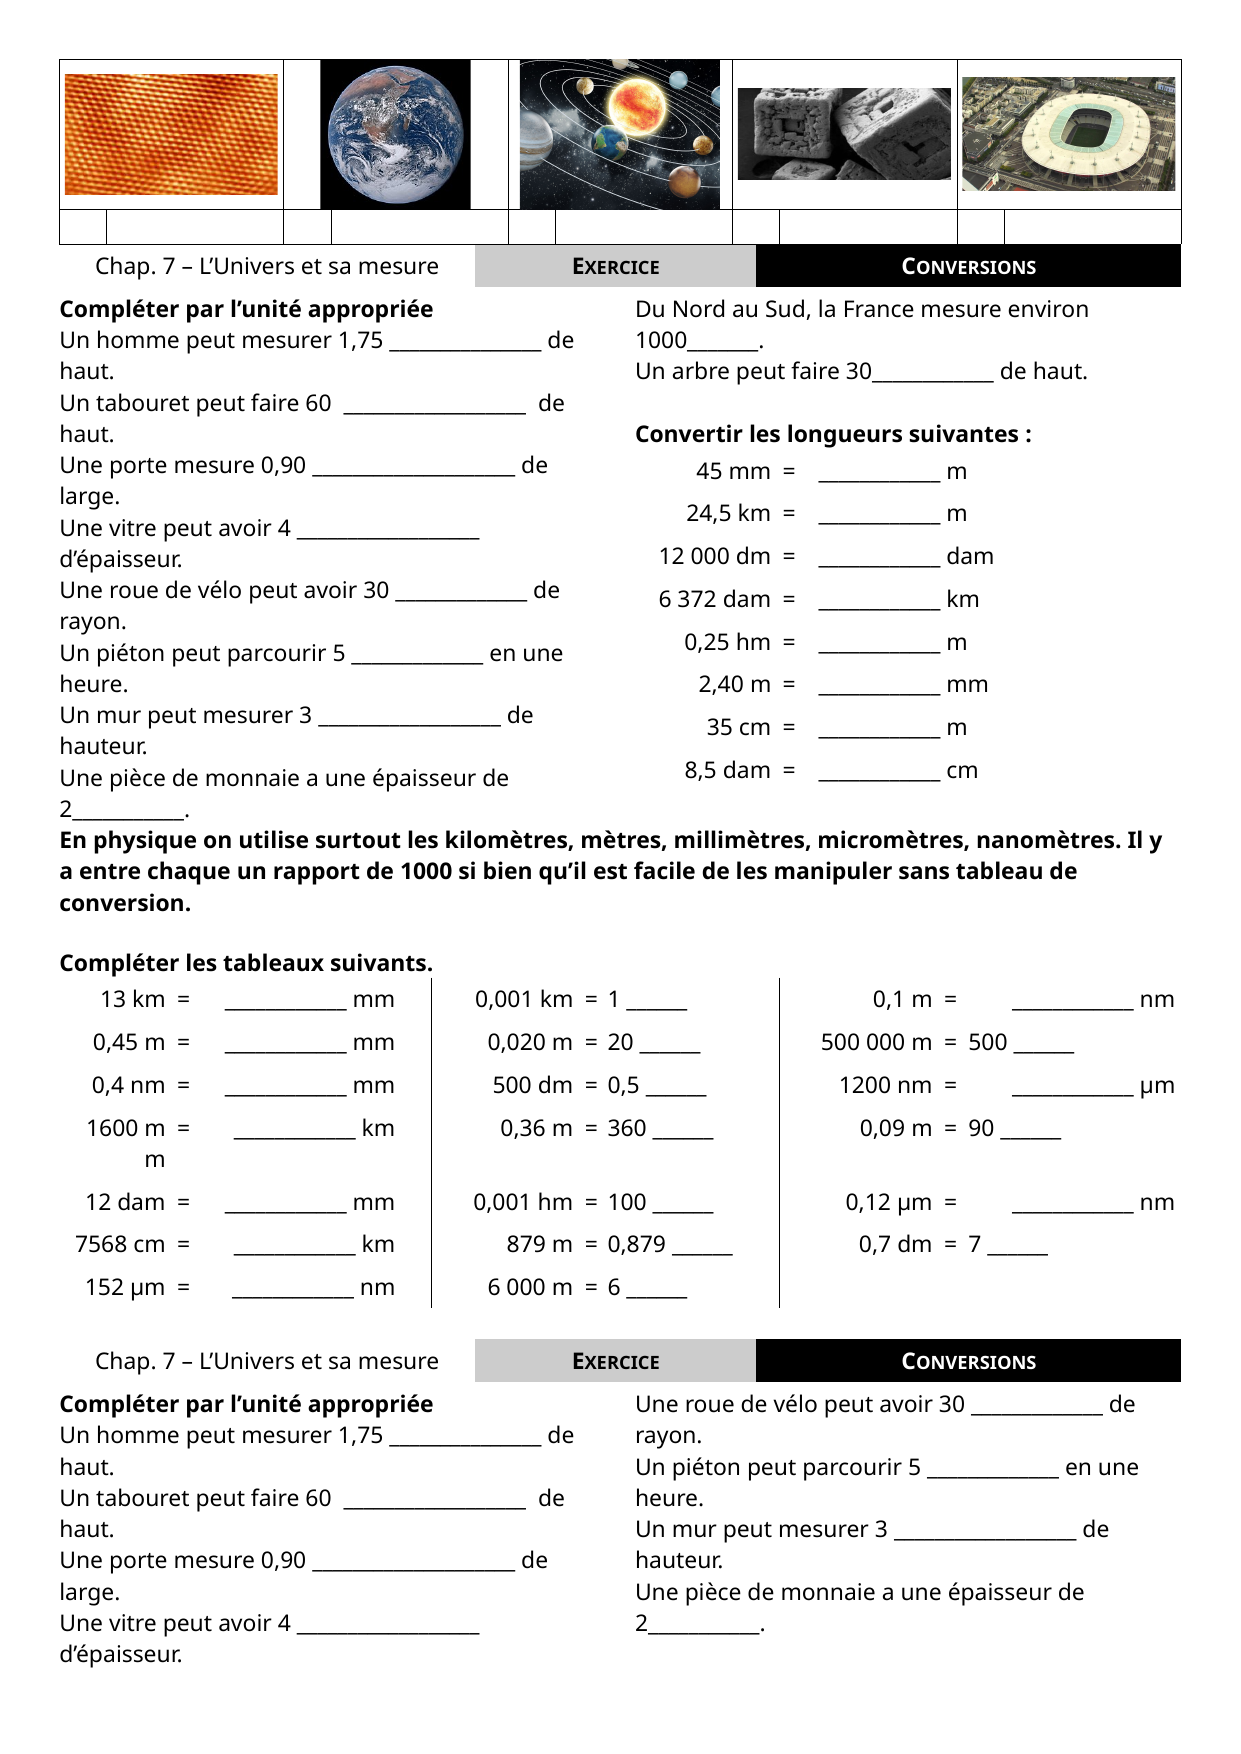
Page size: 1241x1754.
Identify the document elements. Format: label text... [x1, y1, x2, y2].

table_cell ____________ nm [195, 1265, 401, 1308]
table_cell 0,09 m [808, 1106, 938, 1180]
table_cell [1005, 210, 1181, 243]
text Un mur peut mesurer 3 __________________ de hauteur. [635, 1513, 1181, 1576]
table_cell ____________ km [195, 1223, 401, 1265]
picture [64, 74, 278, 195]
table_cell [720, 60, 732, 209]
table_cell = [777, 534, 807, 577]
table_cell 35 cm [635, 705, 777, 748]
text Une pièce de monnaie a une épaisseur de 2___________. [635, 1576, 1181, 1638]
table_cell 6 ______ [601, 1265, 749, 1308]
table_cell = [579, 1180, 601, 1222]
table_cell [332, 210, 508, 243]
table_header ____________ mm [195, 978, 401, 1020]
table_header Exercice [475, 1339, 756, 1382]
text Une porte mesure 0,90 ____________________ de large. [59, 449, 605, 511]
table_cell 6 000 m [460, 1265, 579, 1308]
table_cell = [777, 748, 807, 791]
table_cell 500 dm [460, 1063, 579, 1106]
table_cell 20 ______ [601, 1020, 749, 1063]
table_cell [509, 60, 519, 209]
table_cell [401, 1223, 431, 1265]
table_cell ____________ cm [807, 748, 1048, 791]
text Un piéton peut parcourir 5 _____________ en une heure. [635, 1451, 1181, 1513]
table_cell [733, 210, 779, 243]
table_header ____________ nm [962, 978, 1181, 1020]
text Compléter par l’unité appropriée [59, 293, 605, 324]
table_cell [284, 60, 320, 209]
table_header = [938, 978, 962, 1020]
table_cell ____________ µm [962, 1063, 1181, 1106]
table_cell [749, 1106, 779, 1180]
table_cell ____________ nm [962, 1180, 1181, 1222]
table_cell [401, 1180, 431, 1222]
table_cell 1600 mm [59, 1106, 171, 1180]
table_header = [579, 978, 601, 1020]
table_header 13 km [59, 978, 171, 1020]
table_cell [432, 1265, 460, 1308]
table_cell [401, 1106, 431, 1180]
table_cell [780, 1223, 808, 1265]
text Compléter par l’unité appropriée [59, 1388, 605, 1419]
table_cell ____________ dam [807, 534, 1048, 577]
table_cell 0,7 dm [808, 1223, 938, 1265]
picture [519, 59, 720, 210]
table_cell = [777, 577, 807, 620]
table_cell [401, 1020, 431, 1063]
table_cell [749, 1265, 779, 1308]
table_header [401, 978, 431, 1020]
table_cell [962, 1265, 1181, 1308]
text Une roue de vélo peut avoir 30 _____________ de rayon. [635, 1388, 1181, 1451]
table_cell 0,001 hm [460, 1180, 579, 1222]
table_header = [777, 449, 807, 492]
table_cell 500 ______ [962, 1020, 1181, 1063]
text Une vitre peut avoir 4 __________________ d’épaisseur. [59, 1607, 605, 1669]
table_header 0,1 m [808, 978, 938, 1020]
table_header 1 ______ [601, 978, 749, 1020]
table_cell 0,879 ______ [601, 1223, 749, 1265]
table_header Chap. 7 – L’Univers et sa mesure [59, 245, 475, 287]
table_cell [733, 60, 957, 209]
table_cell 8,5 dam [635, 748, 777, 791]
table_cell [958, 210, 1004, 243]
table_cell [432, 1223, 460, 1265]
table_cell ____________ km [807, 577, 1048, 620]
text Un tabouret peut faire 60 __________________ de haut. [59, 386, 605, 449]
table_cell 0,5 ______ [601, 1063, 749, 1106]
table_cell 360 ______ [601, 1106, 749, 1180]
table_header = [171, 978, 195, 1020]
table_cell [749, 1180, 779, 1222]
text Un mur peut mesurer 3 __________________ de hauteur. [59, 699, 605, 761]
table_cell 0,36 m [460, 1106, 579, 1180]
table_cell ____________ km [195, 1106, 401, 1180]
text Convertir les longueurs suivantes : [635, 418, 1181, 449]
table_cell [401, 1265, 431, 1308]
table_header ____________ m [807, 449, 1048, 492]
table_cell = [777, 492, 807, 534]
table_cell = [171, 1020, 195, 1063]
table_cell [780, 1180, 808, 1222]
table_cell ____________ m [807, 492, 1048, 534]
text Un arbre peut faire 30____________ de haut. [635, 355, 1181, 386]
table_cell [432, 1063, 460, 1106]
table_cell 100 ______ [601, 1180, 749, 1222]
table_cell [938, 1265, 962, 1308]
table_cell 0,25 hm [635, 620, 777, 662]
table_cell 6 372 dam [635, 577, 777, 620]
table_cell 2,40 m [635, 663, 777, 705]
table_cell = [171, 1223, 195, 1265]
table_cell = [579, 1020, 601, 1063]
table_cell = [579, 1063, 601, 1106]
table_header 0,001 km [460, 978, 579, 1020]
text Un homme peut mesurer 1,75 _______________ de haut. [59, 324, 605, 386]
picture [737, 88, 951, 180]
text Du Nord au Sud, la France mesure environ 1000_______. [635, 293, 1181, 355]
table_cell = [777, 620, 807, 662]
table_cell [509, 210, 555, 243]
table_cell = [579, 1265, 601, 1308]
table_cell ____________ m [807, 620, 1048, 662]
table_cell = [171, 1265, 195, 1308]
table_cell [432, 1020, 460, 1063]
table_cell = [579, 1106, 601, 1180]
table_cell 12 000 dm [635, 534, 777, 577]
picture [320, 59, 471, 210]
table_cell ____________ mm [195, 1063, 401, 1106]
table_cell 500 000 m [808, 1020, 938, 1063]
table_cell 0,4 nm [59, 1063, 171, 1106]
table_cell [780, 1106, 808, 1180]
table_header Conversions [756, 1339, 1181, 1382]
table_cell 0,45 m [59, 1020, 171, 1063]
table_cell ____________ mm [195, 1020, 401, 1063]
text Une vitre peut avoir 4 __________________ d’épaisseur. [59, 511, 605, 574]
table_cell ____________ mm [195, 1180, 401, 1222]
table_cell = [171, 1063, 195, 1106]
table_cell [432, 1180, 460, 1222]
table_cell ____________ mm [807, 663, 1048, 705]
text Un tabouret peut faire 60 __________________ de haut. [59, 1482, 605, 1544]
table_cell [749, 1223, 779, 1265]
text Un piéton peut parcourir 5 _____________ en une heure. [59, 636, 605, 699]
table_header [780, 978, 808, 1020]
table_cell [107, 210, 283, 243]
table_cell [401, 1063, 431, 1106]
table_cell ____________ m [807, 705, 1048, 748]
text En physique on utilise surtout les kilomètres, mètres, millimètres, micromètres, nanomètres. Il y a entre chaque un rapport de 1000 si bien qu’il est facile de les manipuler sans tableau de conversion. [59, 824, 1181, 918]
text Une roue de vélo peut avoir 30 _____________ de rayon. [59, 574, 605, 636]
table_cell = [938, 1063, 962, 1106]
table_cell [556, 210, 732, 243]
table_cell 7 ______ [962, 1223, 1181, 1265]
table_cell 24,5 km [635, 492, 777, 534]
table_cell = [938, 1180, 962, 1222]
table_cell [780, 1265, 808, 1308]
table_cell [749, 1020, 779, 1063]
table_cell [60, 210, 106, 243]
table_cell [780, 1020, 808, 1063]
table_cell [780, 1063, 808, 1106]
table_header Exercice [475, 245, 756, 287]
table_cell = [579, 1223, 601, 1265]
table_cell [60, 60, 283, 209]
list Compléter les tableaux suivants. [59, 946, 1181, 978]
table_header Conversions [756, 245, 1181, 287]
table_header [432, 978, 460, 1020]
table_cell = [938, 1223, 962, 1265]
picture [962, 77, 1176, 191]
text Une porte mesure 0,90 ____________________ de large. [59, 1544, 605, 1607]
table_cell [780, 210, 957, 243]
table_cell = [938, 1020, 962, 1063]
table_cell 7568 cm [59, 1223, 171, 1265]
table_cell 12 dam [59, 1180, 171, 1222]
text Une pièce de monnaie a une épaisseur de 2___________. [59, 761, 605, 824]
table_cell [432, 1106, 460, 1180]
table_header 45 mm [635, 449, 777, 492]
table_cell = [777, 663, 807, 705]
table_cell 152 µm [59, 1265, 171, 1308]
table_cell [284, 210, 331, 243]
text Un homme peut mesurer 1,75 _______________ de haut. [59, 1419, 605, 1482]
table_cell 1200 nm [808, 1063, 938, 1106]
table_cell [808, 1265, 938, 1308]
table_cell 879 m [460, 1223, 579, 1265]
table_cell 90 ______ [962, 1106, 1181, 1180]
table_cell = [777, 705, 807, 748]
table_cell = [171, 1180, 195, 1222]
table_cell [471, 60, 508, 209]
table_header Chap. 7 – L’Univers et sa mesure [59, 1339, 475, 1382]
table_header [749, 978, 779, 1020]
table_cell 0,12 µm [808, 1180, 938, 1222]
table_cell 0,020 m [460, 1020, 579, 1063]
table_cell = [171, 1106, 195, 1180]
table_cell [749, 1063, 779, 1106]
table_cell [958, 60, 1181, 209]
table_cell = [938, 1106, 962, 1180]
